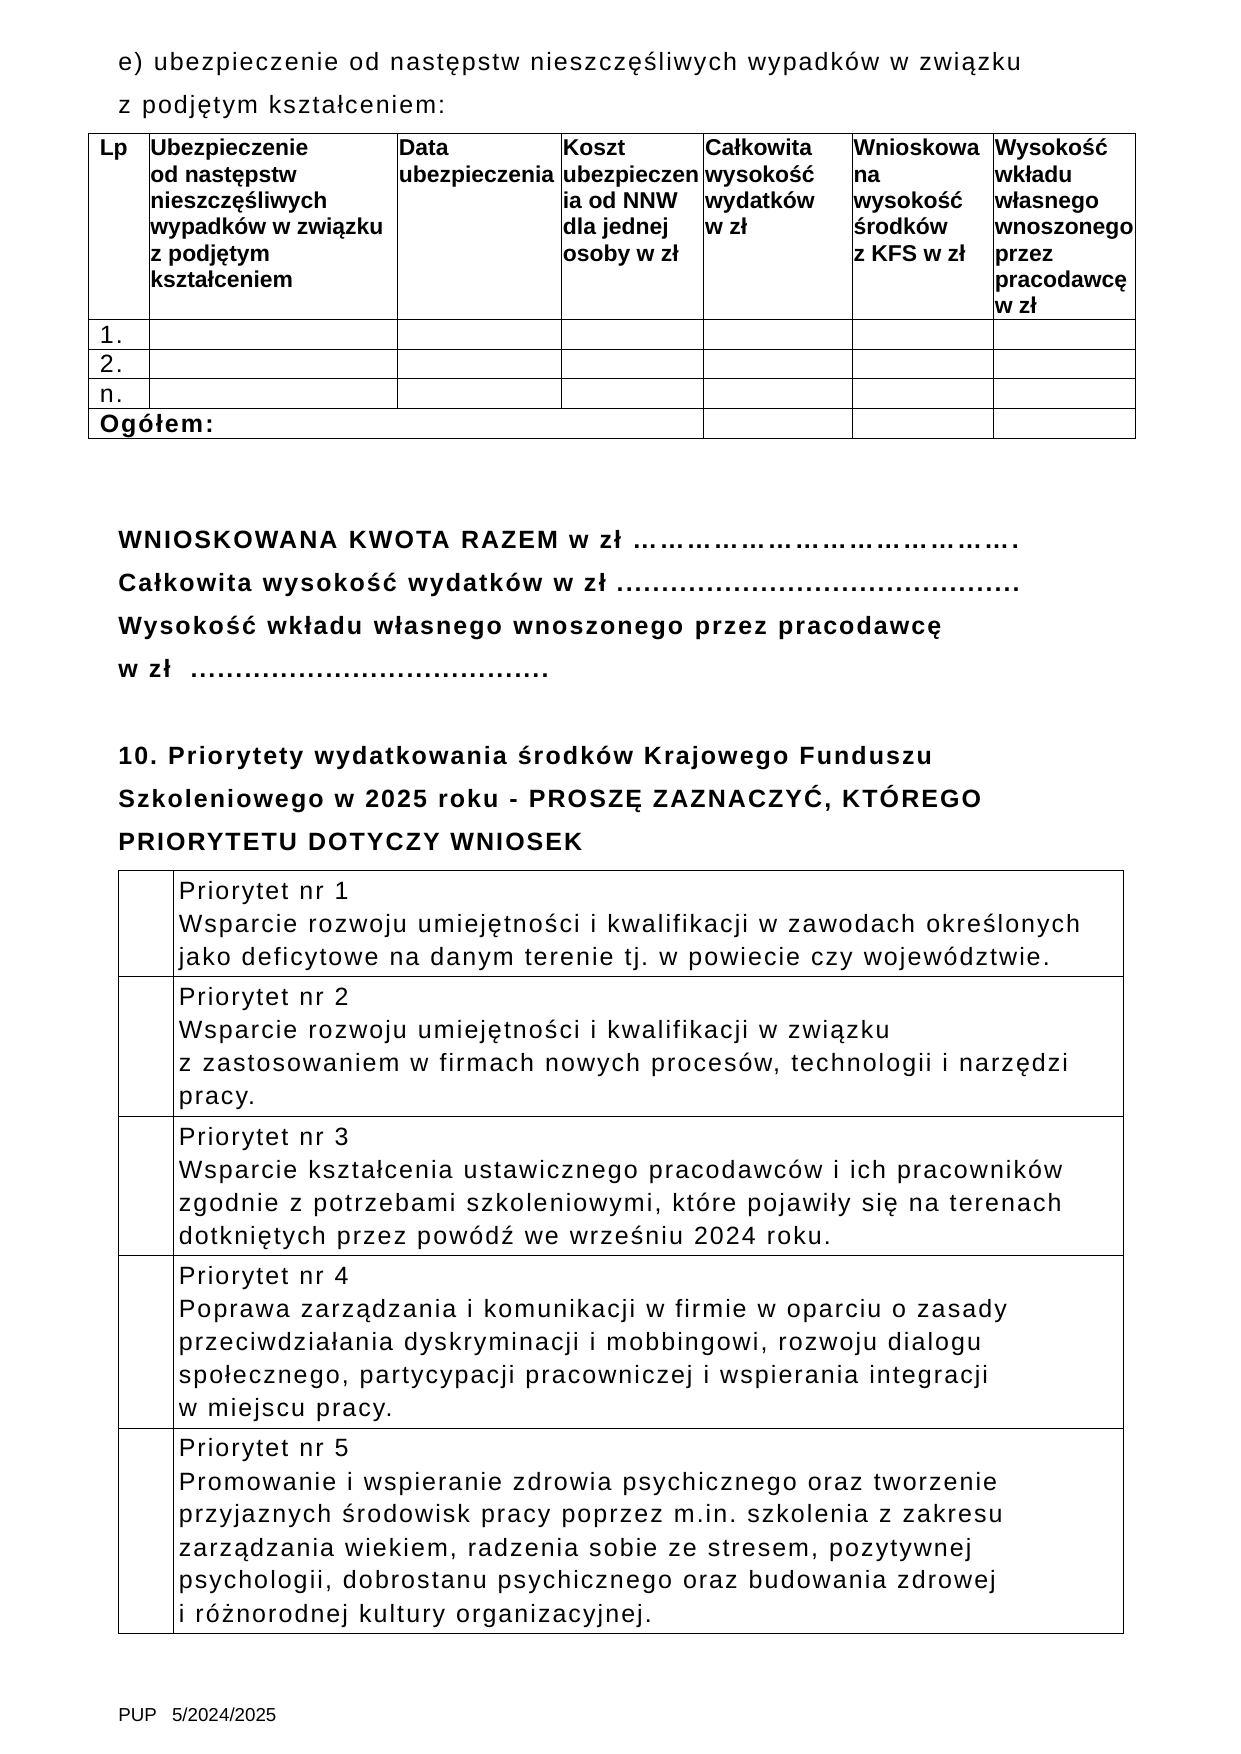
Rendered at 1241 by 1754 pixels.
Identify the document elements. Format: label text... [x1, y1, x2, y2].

table_cell [398, 320, 561, 348]
table_cell [119, 1429, 173, 1633]
table_cell Priorytet nr 3 Wsparcie kształcenia ustawicznego pracodawców i ich pracowników zgodnie z potrzebami szkoleniowymi, które pojawiły się na terenach dotkniętych przez powódź we wrześniu 2024 roku. [174, 1117, 1123, 1255]
table_cell [994, 350, 1135, 378]
table_cell [119, 1256, 173, 1428]
table_header Wysokość wkładu własnego wnoszonego przez pracodawcę w zł [994, 134, 1135, 319]
table_cell [853, 320, 993, 348]
table_header Priorytet nr 1 Wsparcie rozwoju umiejętności i kwalifikacji w zawodach określonych jako deficytowe na danym terenie tj. w powiecie czy województwie. [174, 871, 1123, 976]
table_cell [562, 379, 703, 408]
table_cell [398, 350, 561, 378]
table_cell [119, 1117, 173, 1255]
text WNIOSKOWANA KWOTA RAZEM w zł ……………………………………. [118, 525, 1123, 554]
table_cell 1. [89, 320, 149, 348]
table_header Lp [89, 134, 149, 319]
table_header [119, 871, 173, 976]
table_cell [704, 379, 852, 408]
table_header Ubezpieczenie od następstw nieszczęśliwych wypadków w związku z podjętym kształceniem [150, 134, 397, 319]
table_cell [398, 379, 561, 408]
table_header Data ubezpieczenia [398, 134, 561, 319]
table_cell [853, 409, 993, 438]
table_cell [994, 320, 1135, 348]
text Wysokość wkładu własnego wnoszonego przez pracodawcę w zł ........................................ [118, 611, 1123, 683]
table_header Koszt ubezpieczenia od NNW dla jednej osoby w zł [562, 134, 703, 319]
table_cell [562, 350, 703, 378]
table_cell [994, 379, 1135, 408]
table_cell [119, 977, 173, 1116]
text e) ubezpieczenie od następstw nieszczęśliwych wypadków w związku z podjętym kształceniem: [118, 47, 1123, 119]
table_cell [994, 409, 1135, 438]
table_header Wnioskowana wysokość środków z KFS w zł [853, 134, 993, 319]
text Całkowita wysokość wydatków w zł ............................................. [118, 568, 1123, 597]
table_cell Priorytet nr 5 Promowanie i wspieranie zdrowia psychicznego oraz tworzenie przyjaznych środowisk pracy poprzez m.in. szkolenia z zakresu zarządzania wiekiem, radzenia sobie ze stresem, pozytywnej psychologii, dobrostanu psychicznego oraz budowania zdrowej i różnorodnej kultury organizacyjnej. [174, 1429, 1123, 1633]
table_cell [704, 350, 852, 378]
table_cell [150, 379, 397, 408]
table_cell 2. [89, 350, 149, 378]
table_cell [704, 409, 852, 438]
table_cell [150, 320, 397, 348]
table_header Całkowita wysokość wydatków w zł [704, 134, 852, 319]
table_cell Priorytet nr 2 Wsparcie rozwoju umiejętności i kwalifikacji w związku z zastosowaniem w firmach nowych procesów, technologii i narzędzi pracy. [174, 977, 1123, 1116]
table_cell Priorytet nr 4 Poprawa zarządzania i komunikacji w firmie w oparciu o zasady przeciwdziałania dyskryminacji i mobbingowi, rozwoju dialogu społecznego, partycypacji pracowniczej i wspierania integracji w miejscu pracy. [174, 1256, 1123, 1428]
table_cell Ogółem: [89, 409, 703, 438]
text 10. Priorytety wydatkowania środków Krajowego Funduszu Szkoleniowego w 2025 roku - PROSZĘ ZAZNACZYĆ, KTÓREGO PRIORYTETU DOTYCZY WNIOSEK [118, 741, 1123, 856]
table_cell [853, 350, 993, 378]
table_cell n. [89, 379, 149, 408]
table_cell [704, 320, 852, 348]
table_cell [150, 350, 397, 378]
table_cell [853, 379, 993, 408]
table_cell [562, 320, 703, 348]
